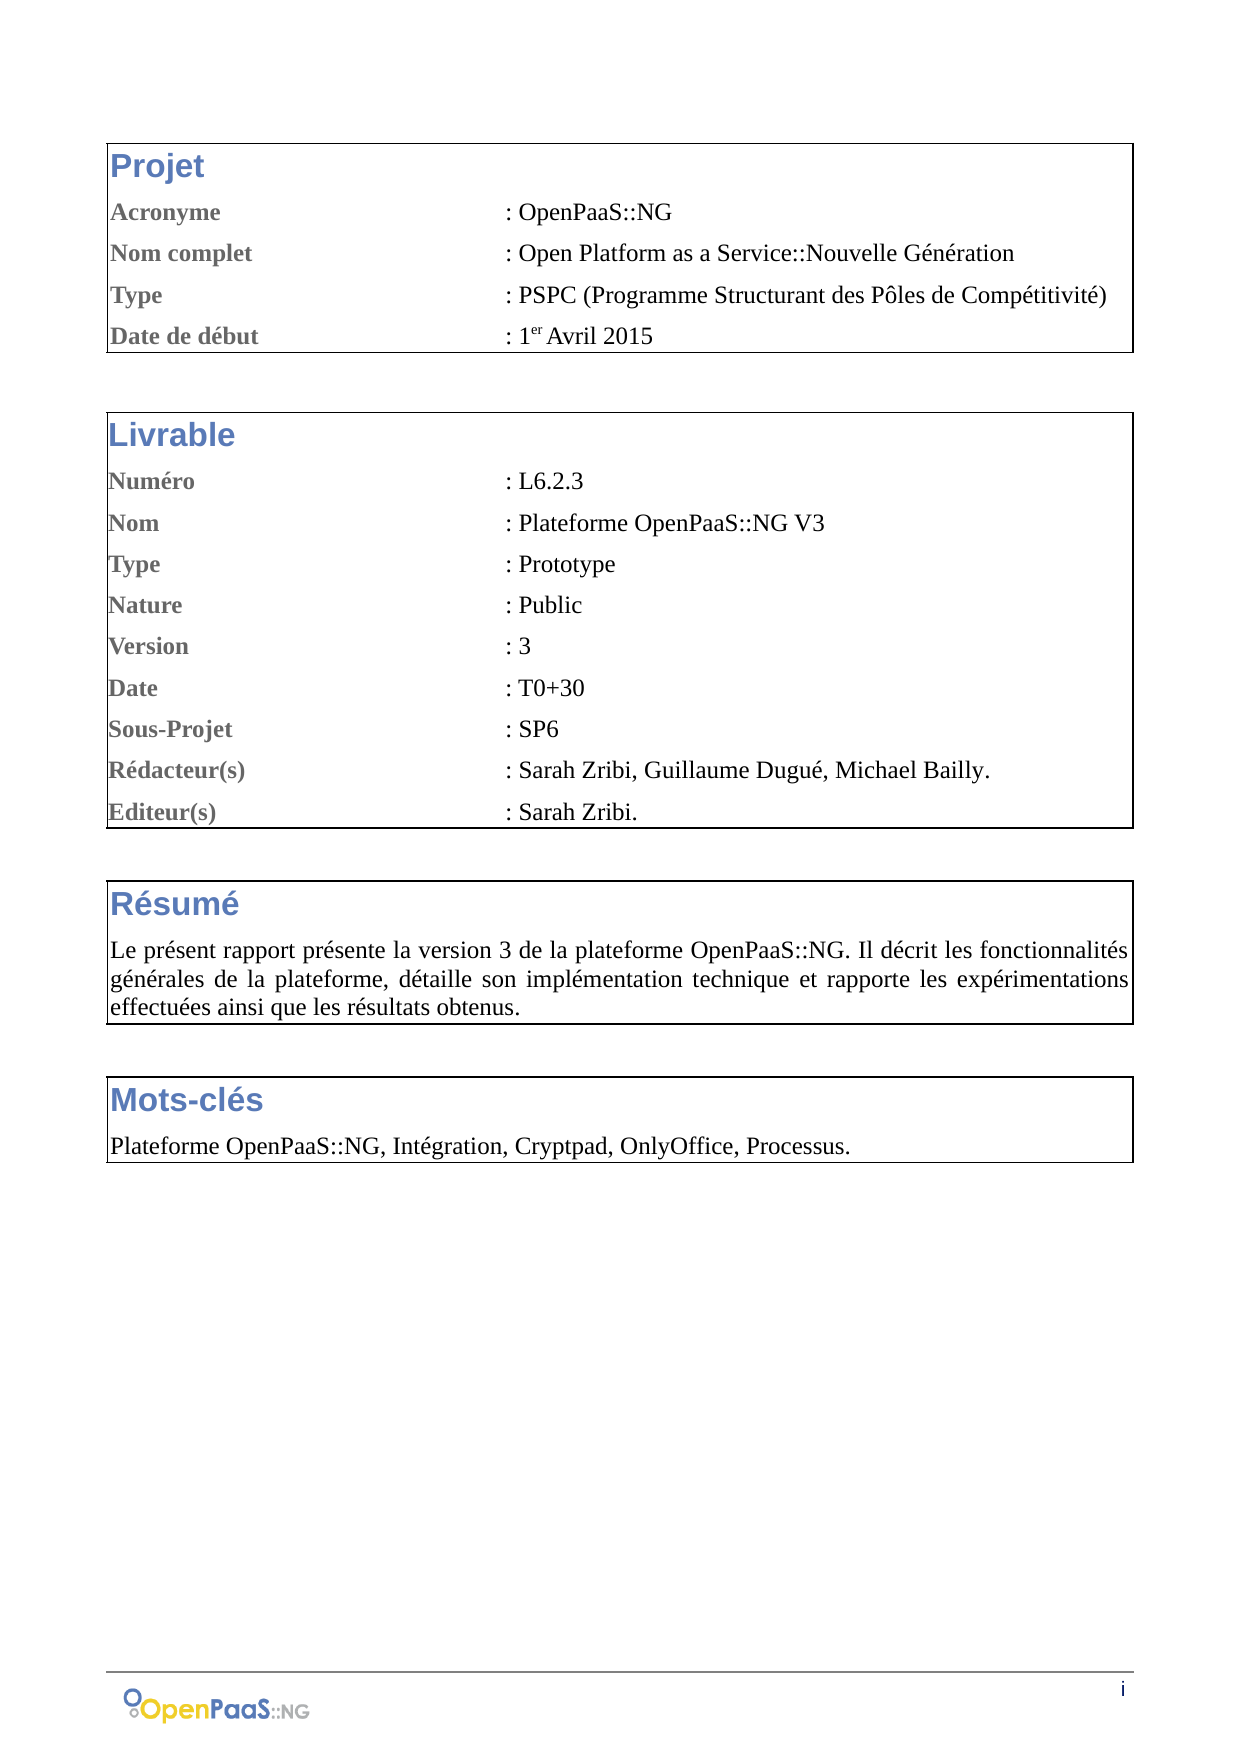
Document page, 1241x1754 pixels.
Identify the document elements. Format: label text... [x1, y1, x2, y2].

picture [118, 1686, 312, 1725]
text Date : T0+30 [108, 669, 1132, 701]
text Acronyme : OpenPaaS::NG [108, 193, 1132, 226]
text Livrable [108, 413, 1132, 454]
text Nom complet : Open Platform as a Service::Nouvelle Génération [108, 235, 1132, 267]
text Plateforme OpenPaaS::NG, Intégration, Cryptpad, OnlyOffice, Processus. [108, 1127, 1132, 1162]
text Type : PSPC (Programme Structurant des Pôles de Compétitivité) [108, 276, 1132, 308]
text Le présent rapport présente la version 3 de la plateforme OpenPaaS::NG. Il décrit les fonctionnalités générales de la plateforme, détaille son implémentation technique et rapporte les expérimentations effectuées ainsi que les résultats obtenus. [108, 931, 1132, 1023]
text Rédacteur(s) : Sarah Zribi, Guillaume Dugué, Michael Bailly. [108, 752, 1132, 784]
text Editeur(s) : Sarah Zribi. [108, 793, 1132, 827]
text Sous-Projet : SP6 [108, 710, 1132, 743]
text Mots-clés [108, 1078, 1132, 1118]
text Numéro : L6.2.3 [108, 463, 1132, 495]
text Version : 3 [108, 628, 1132, 660]
text Nom : Plateforme OpenPaaS::NG V3 [108, 504, 1132, 536]
text Résumé [108, 882, 1132, 922]
text Type : Prototype [108, 545, 1132, 578]
text Projet [108, 144, 1132, 185]
text Nature : Public [108, 587, 1132, 619]
text Date de début : 1er Avril 2015 [108, 317, 1132, 352]
